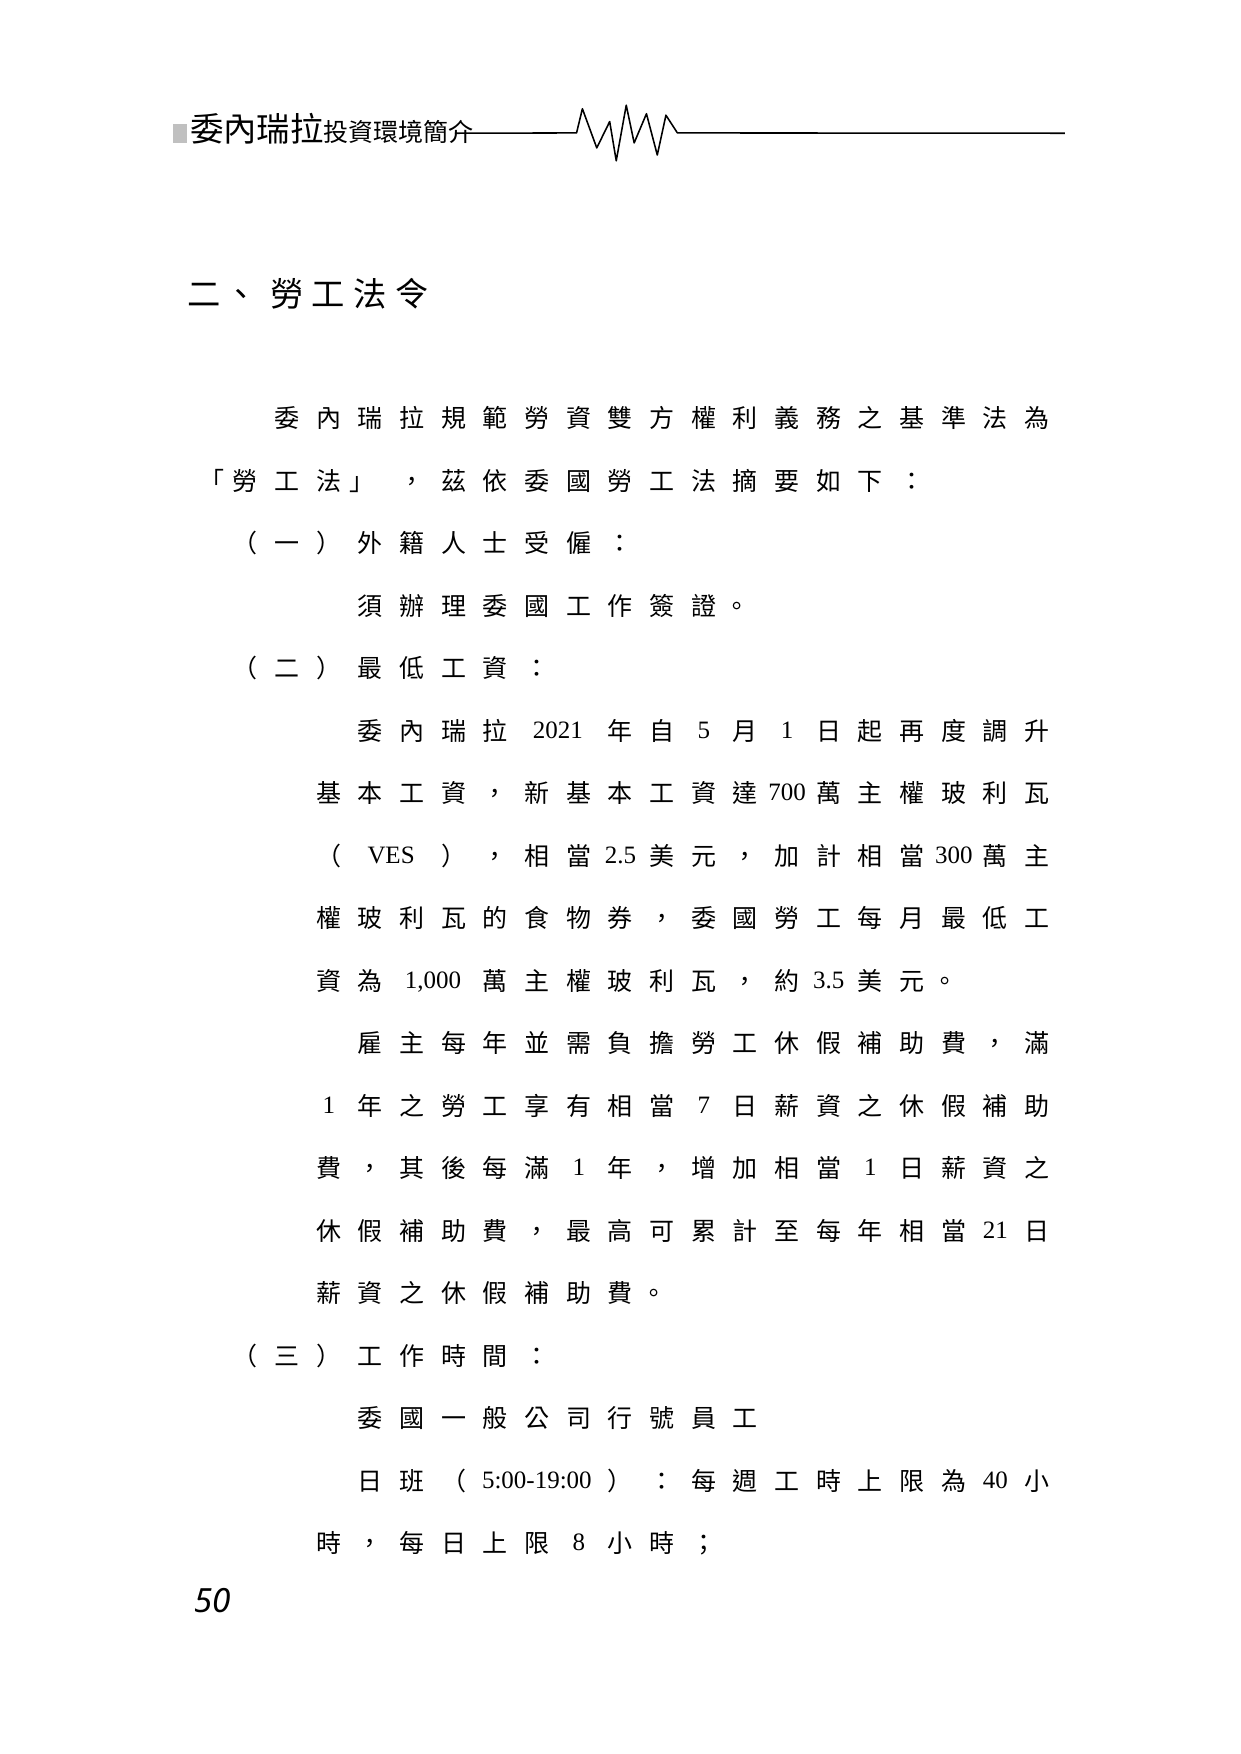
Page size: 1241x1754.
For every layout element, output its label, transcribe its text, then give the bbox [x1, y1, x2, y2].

text 委內瑞拉2021年自5月1日起再度調升基本工資，新基本工資達700萬主權玻利瓦（VES），相當2.5美元，加計相當300萬主權玻利瓦的食物券，委國勞工每月最低工資為1,000萬主權玻利瓦，約3.5美元。 [281, 688, 1058, 1000]
text 雇主每年並需負擔勞工休假補助費，滿1年之勞工享有相當7日薪資之休假補助費，其後每滿1年，增加相當1日薪資之休假補助費，最高可累計至每年相當21日薪資之休假補助費。 [281, 1000, 1058, 1313]
text 須辦理委國工作簽證。 [281, 563, 1058, 625]
text 委內瑞拉規範勞資雙方權利義務之基準法為「勞工法」，茲依委國勞工法摘要如下： [183, 375, 1058, 500]
text （一）外籍人士受僱： [207, 500, 1058, 563]
text （二）最低工資： [207, 625, 1058, 688]
text 二、勞工法令 [183, 250, 1058, 313]
text 委國一般公司行號員工 [281, 1375, 1058, 1438]
text （三）工作時間： [207, 1313, 1058, 1375]
text 日班（5:00-19:00）：每週工時上限為40小時，每日上限8小時； [281, 1438, 1058, 1563]
